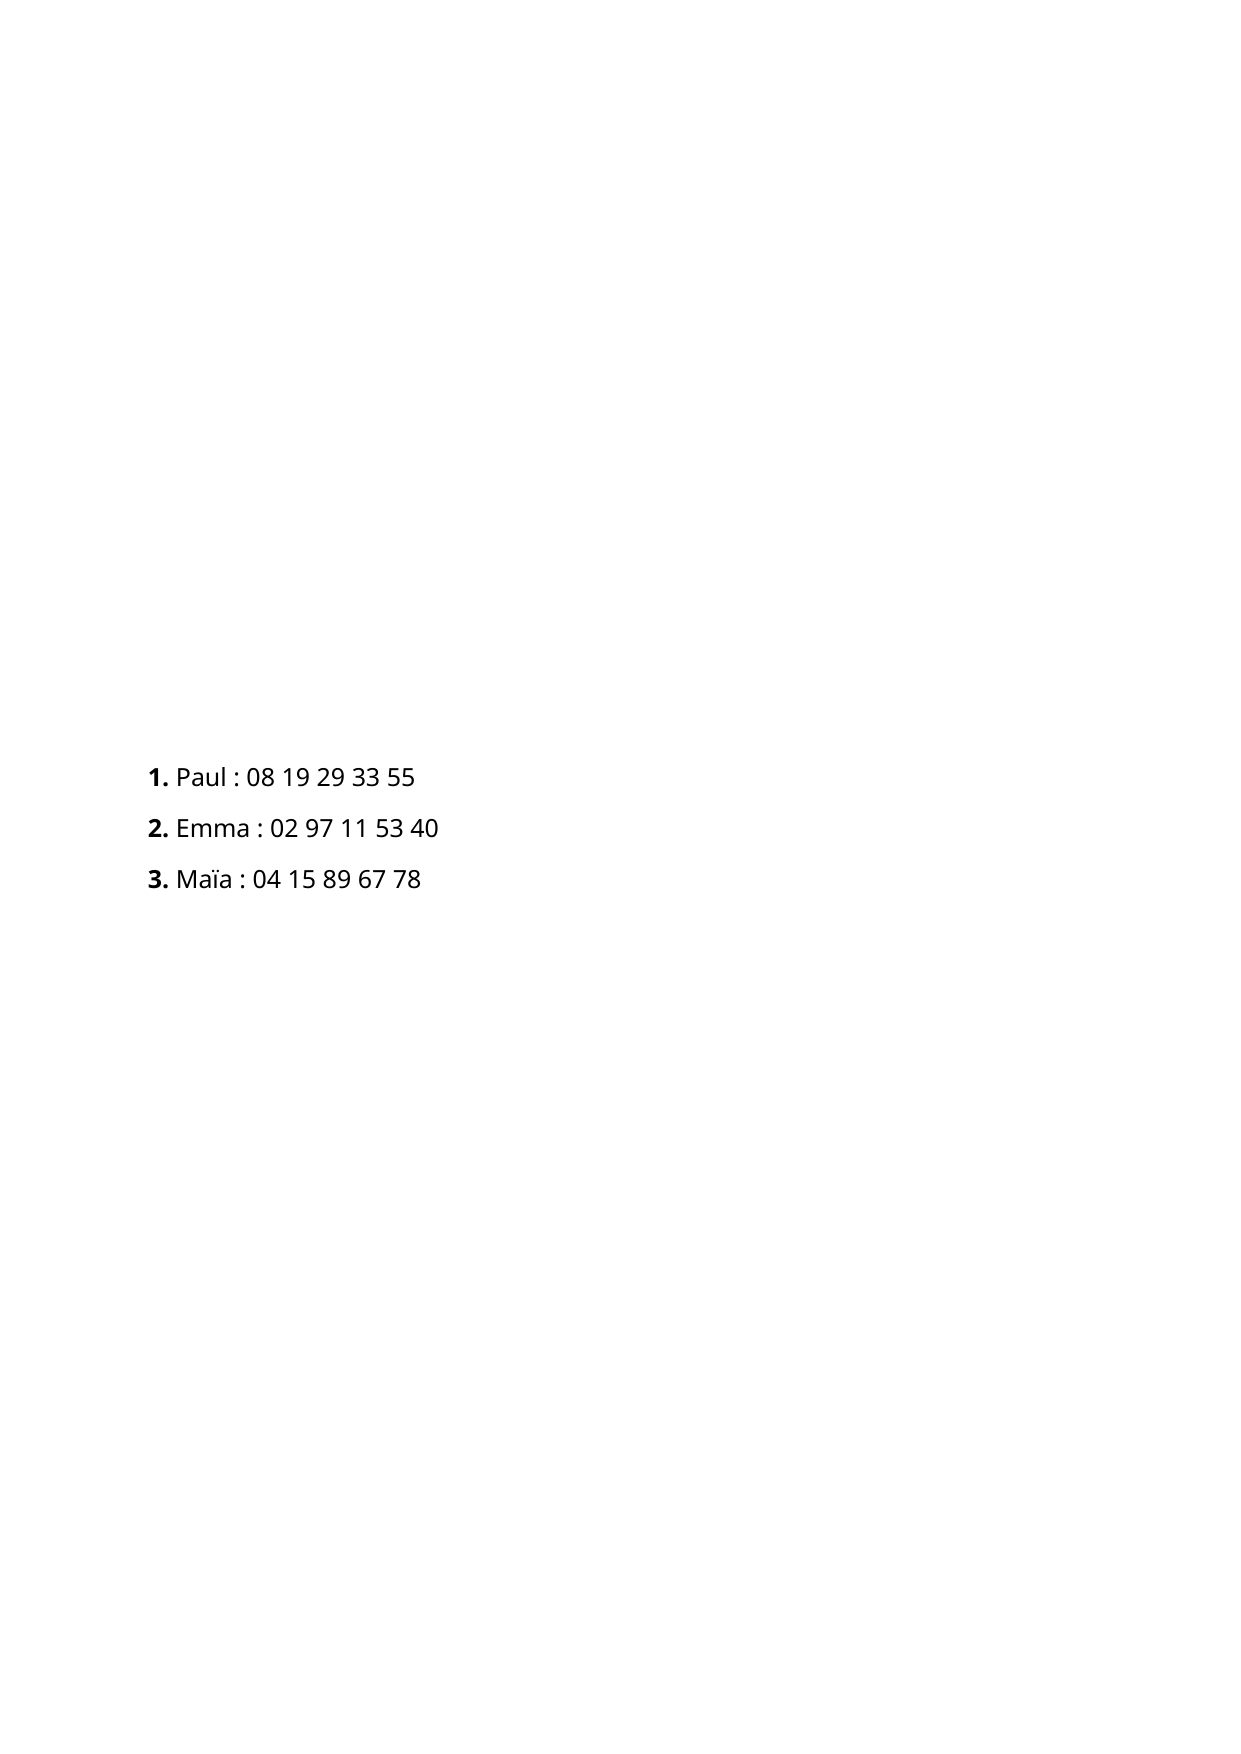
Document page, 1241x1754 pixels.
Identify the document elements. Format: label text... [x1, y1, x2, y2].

text 3. Maïa : 04 15 89 67 78 [148, 862, 1093, 896]
text 1. Paul : 08 19 29 33 55 2. Emma : 02 97 11 53 40 [148, 760, 1093, 845]
